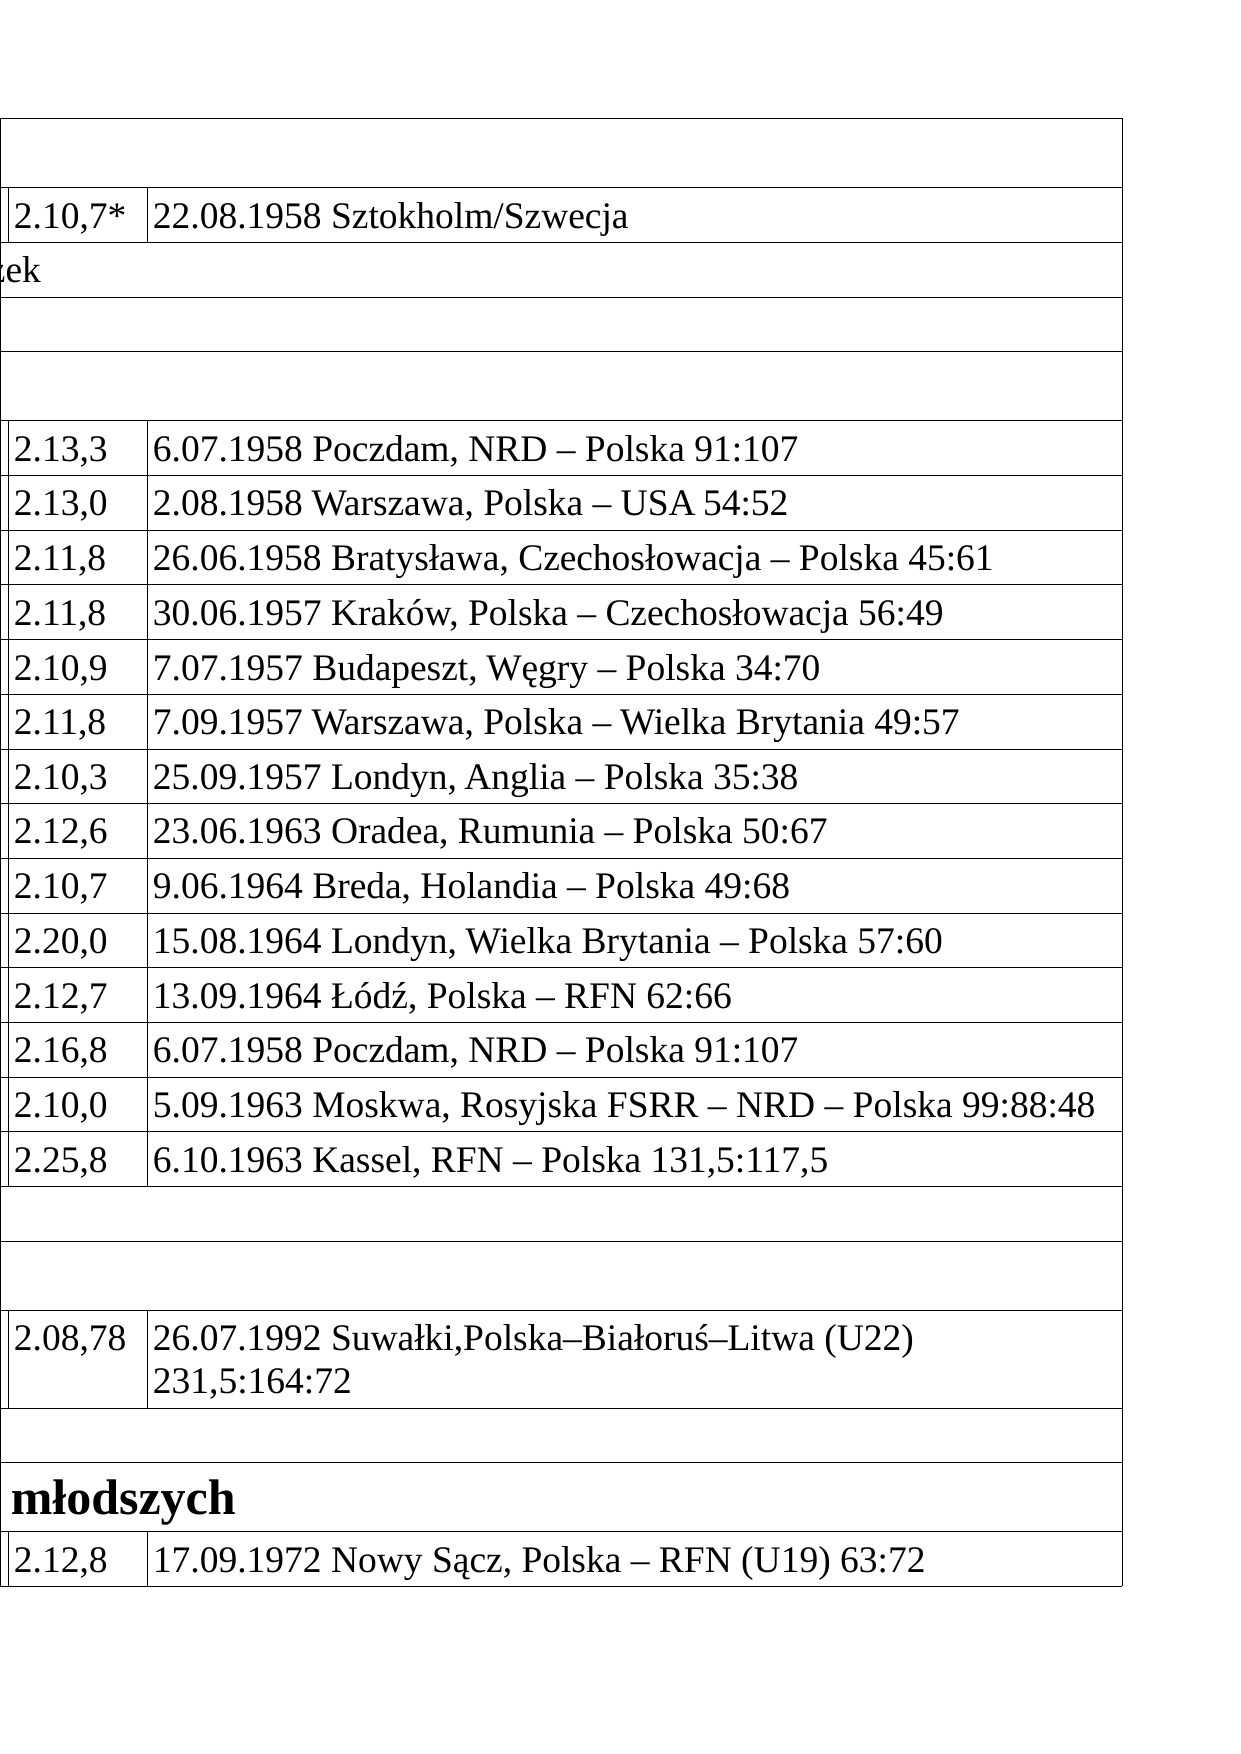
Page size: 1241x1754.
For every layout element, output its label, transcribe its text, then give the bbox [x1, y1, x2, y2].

table_cell 9.06.1964 Breda, Holandia – Polska 49:68 [148, 859, 1122, 912]
table_cell 2.10,3 [9, 750, 147, 803]
table_cell 7.09.1957 Warszawa, Polska – Wielka Brytania 49:57 [148, 695, 1122, 748]
table_cell Budowlani Kielce [1, 1532, 8, 1586]
table_cell W meczach pierwszej reprezentacji Polski kobiet [1, 352, 1122, 420]
table_cell [1, 640, 8, 694]
table_cell W meczu młodzieżowej reprezentacji Polski [1, 1242, 1122, 1310]
table_cell 2.10,0 [9, 1078, 147, 1131]
table_cell [1, 1078, 8, 1131]
table_cell 2.12,8 [9, 1532, 147, 1586]
table_cell [1, 585, 8, 639]
table_cell Budowlani Kielce [1, 804, 8, 858]
table_cell [1, 531, 8, 584]
table_cell 2.12,6 [9, 804, 147, 858]
table_cell [1, 298, 1122, 351]
table_cell 6.10.1963 Kassel, RFN – Polska 131,5:117,5 [148, 1132, 1122, 1186]
table_cell [1, 968, 8, 1022]
table_cell 26.06.1958 Bratysława, Czechosłowacja – Polska 45:61 [148, 531, 1122, 584]
table_cell 2.12,7 [9, 968, 147, 1022]
table_cell 30.06.1957 Kraków, Polska – Czechosłowacja 56:49 [148, 585, 1122, 639]
table_cell 6.07.1958 Poczdam, NRD – Polska 91:107 [148, 1023, 1122, 1077]
table_cell 5.09.1963 Moskwa, Rosyjska FSRR – NRD – Polska 99:88:48 [148, 1078, 1122, 1131]
table_cell [1, 1187, 1122, 1241]
table_cell 2.10,7* [9, 188, 147, 242]
table_cell 26.07.1992 Suwałki,Polska–Białoruś–Litwa (U22) 231,5:164:72 [148, 1311, 1122, 1407]
table_cell 2.20,0 [9, 914, 147, 967]
table_cell 25.09.1957 Londyn, Anglia – Polska 35:38 [148, 750, 1122, 803]
table_cell 2.11,8 [9, 531, 147, 584]
table_cell 17.09.1972 Nowy Sącz, Polska – RFN (U19) 63:72 [148, 1532, 1122, 1586]
table_cell 2.10,7 [9, 859, 147, 912]
table_cell * - 10. czas eliminacji, do finału zakwalifikowało się dziewięć zawodniczek [1, 243, 1122, 297]
table_cell 23.06.1963 Oradea, Rumunia – Polska 50:67 [148, 804, 1122, 858]
table_cell [1, 695, 8, 748]
table_cell 2.25,8 [9, 1132, 147, 1186]
table_cell LZS Łysica Kielce [1, 1023, 8, 1077]
table_cell 2.13,0 [9, 476, 147, 530]
table_cell 2.08.1958 Warszawa, Polska – USA 54:52 [148, 476, 1122, 530]
table_cell 6.07.1958 Poczdam, NRD – Polska 91:107 [148, 421, 1122, 475]
table_cell 7.07.1957 Budapeszt, Węgry – Polska 34:70 [148, 640, 1122, 694]
table_cell [1, 859, 8, 912]
table_cell Mistrzostwa Europy [1, 119, 1122, 187]
table_cell 2.16,8 [9, 1023, 147, 1077]
table_cell KSZO Ostrowiec Św. [1, 188, 8, 242]
table_cell [1, 1409, 1122, 1462]
table_cell 13.09.1964 Łódź, Polska – RFN 62:66 [148, 968, 1122, 1022]
table_cell 2.11,8 [9, 585, 147, 639]
table_cell 22.08.1958 Sztokholm/Szwecja [148, 188, 1122, 242]
table_cell 2.10,9 [9, 640, 147, 694]
table_cell 15.08.1964 Londyn, Wielka Brytania – Polska 57:60 [148, 914, 1122, 967]
table_cell Żak Kielce [1, 1311, 8, 1407]
table_cell W meczach reprezentacji Polski juniorek i juniorek młodszych [1, 1463, 1122, 1531]
table_cell 2.08,78 [9, 1311, 147, 1407]
table_cell [1, 476, 8, 530]
table_cell [1, 1132, 8, 1186]
table_cell KSZO Ostrowiec Św. [1, 421, 8, 475]
table_cell [1, 750, 8, 803]
table_cell 2.11,8 [9, 695, 147, 748]
table_cell 2.13,3 [9, 421, 147, 475]
table_cell [1, 914, 8, 967]
